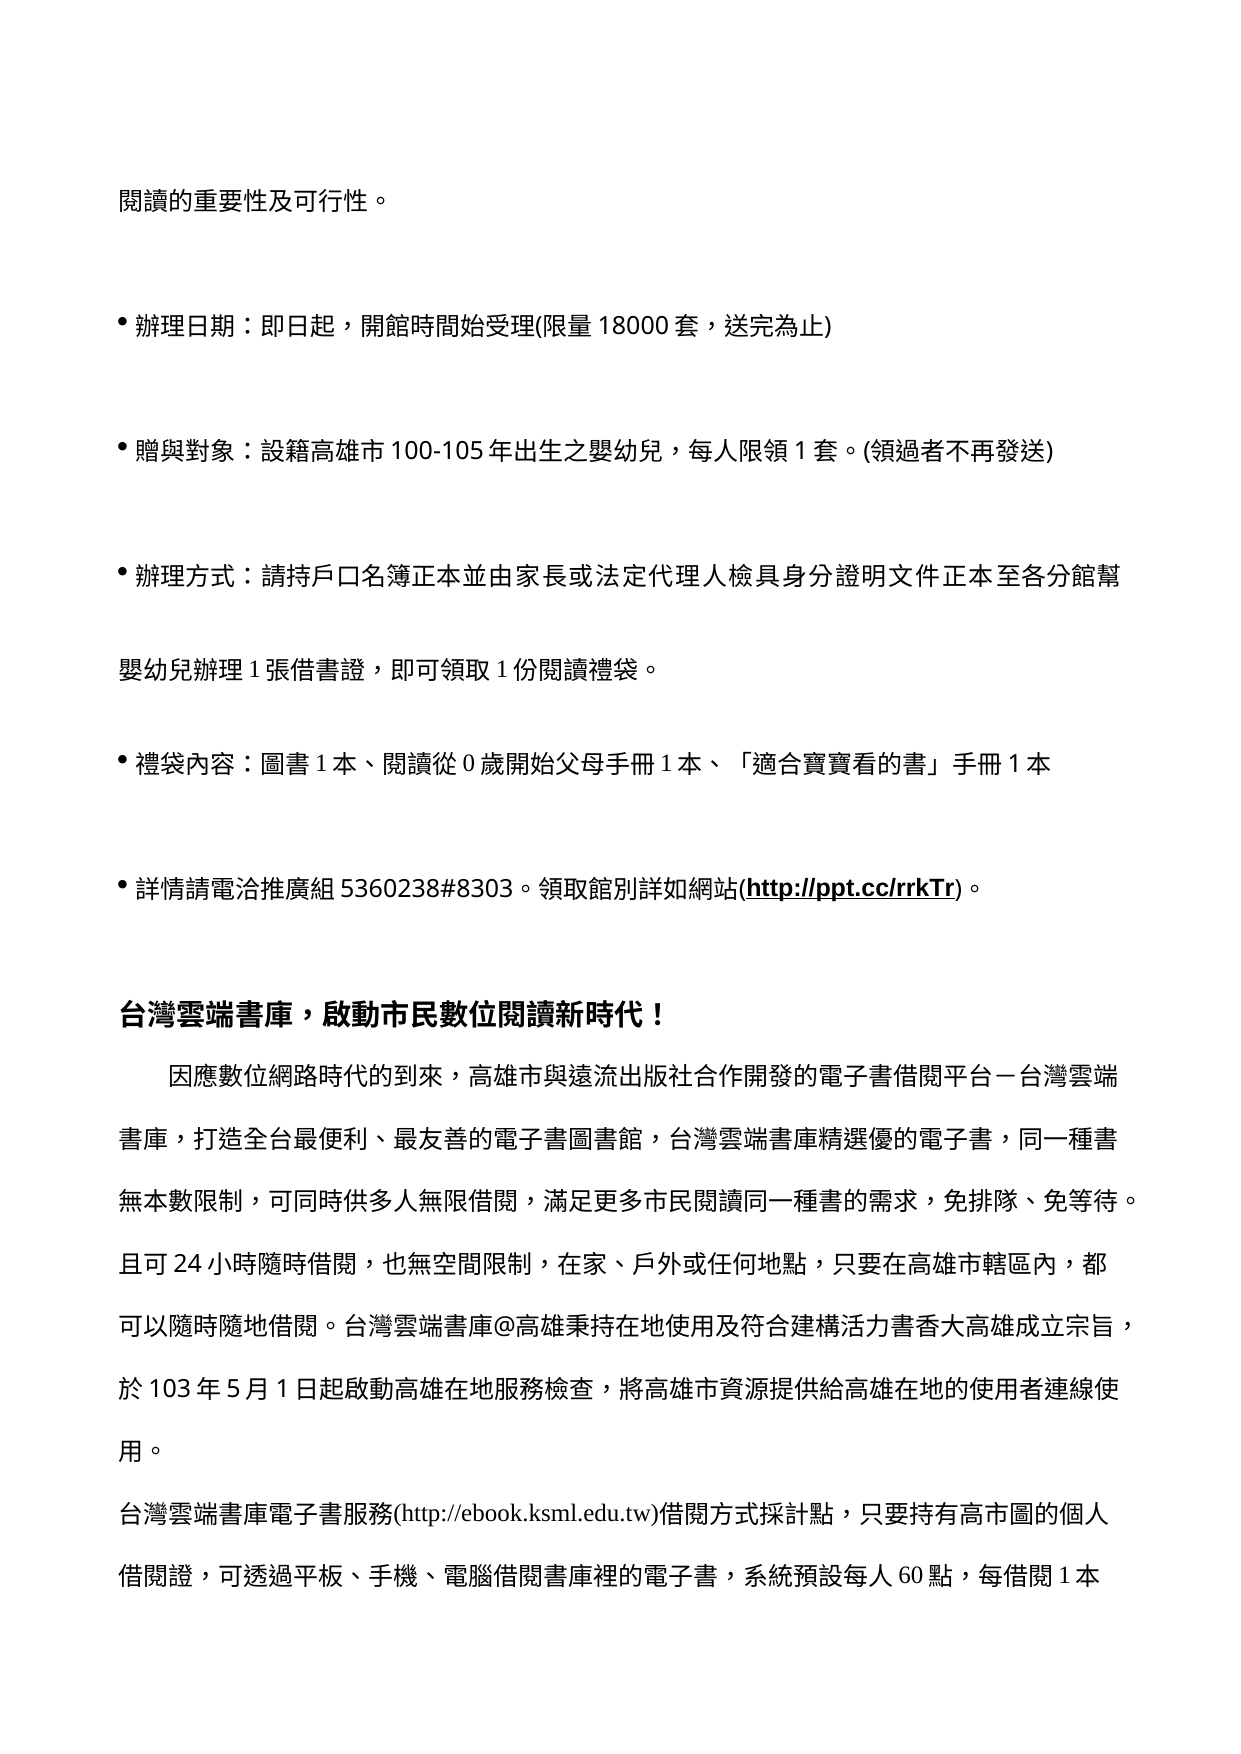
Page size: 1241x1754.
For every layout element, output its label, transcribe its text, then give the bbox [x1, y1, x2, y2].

text 閱讀的重要性及可行性。 [118, 158, 1122, 221]
text 因應數位網路時代的到來，高雄市與遠流出版社合作開發的電子書借閱平台－台灣雲端書庫，打造全台最便利、最友善的電子書圖書館，台灣雲端書庫精選優的電子書，同一種書無本數限制，可同時供多人無限借閱，滿足更多市民閱讀同一種書的需求，免排隊、免等待。且可24小時隨時借閱，也無空間限制，在家、戶外或任何地點，只要在高雄市轄區內，都可以隨時隨地借閱。台灣雲端書庫@高雄秉持在地使用及符合建構活力書香大高雄成立宗旨，於103年5月1日起啟動高雄在地服務檢查，將高雄市資源提供給高雄在地的使用者連線使用。 [118, 1033, 1122, 1471]
text  辦理方式：請持戶口名簿正本並由家長或法定代理人檢具身分證明文件正本至各分館幫嬰幼兒辦理1張借書證，即可領取1份閱讀禮袋。 [118, 533, 1122, 689]
text  禮袋內容：圖書1本、閱讀從0歲開始父母手冊1本、「適合寶寶看的書」手冊1本 [118, 721, 1122, 783]
text 台灣雲端書庫電子書服務(http://ebook.ksml.edu.tw)借閱方式採計點，只要持有高市圖的個人借閱證，可透過平板、手機、電腦借閱書庫裡的電子書，系統預設每人60點，每借閱1本 [118, 1471, 1122, 1596]
text 台灣雲端書庫，啟動市民數位閱讀新時代！ [118, 971, 1122, 1033]
text  詳情請電洽推廣組5360238#8303。領取館別詳如網站(http://ppt.cc/rrkTr)。 [118, 846, 1122, 908]
text  贈與對象：設籍高雄市100-105年出生之嬰幼兒，每人限領1套。(領過者不再發送) [118, 408, 1122, 471]
text  辦理日期：即日起，開館時間始受理(限量18000套，送完為止) [118, 283, 1122, 346]
